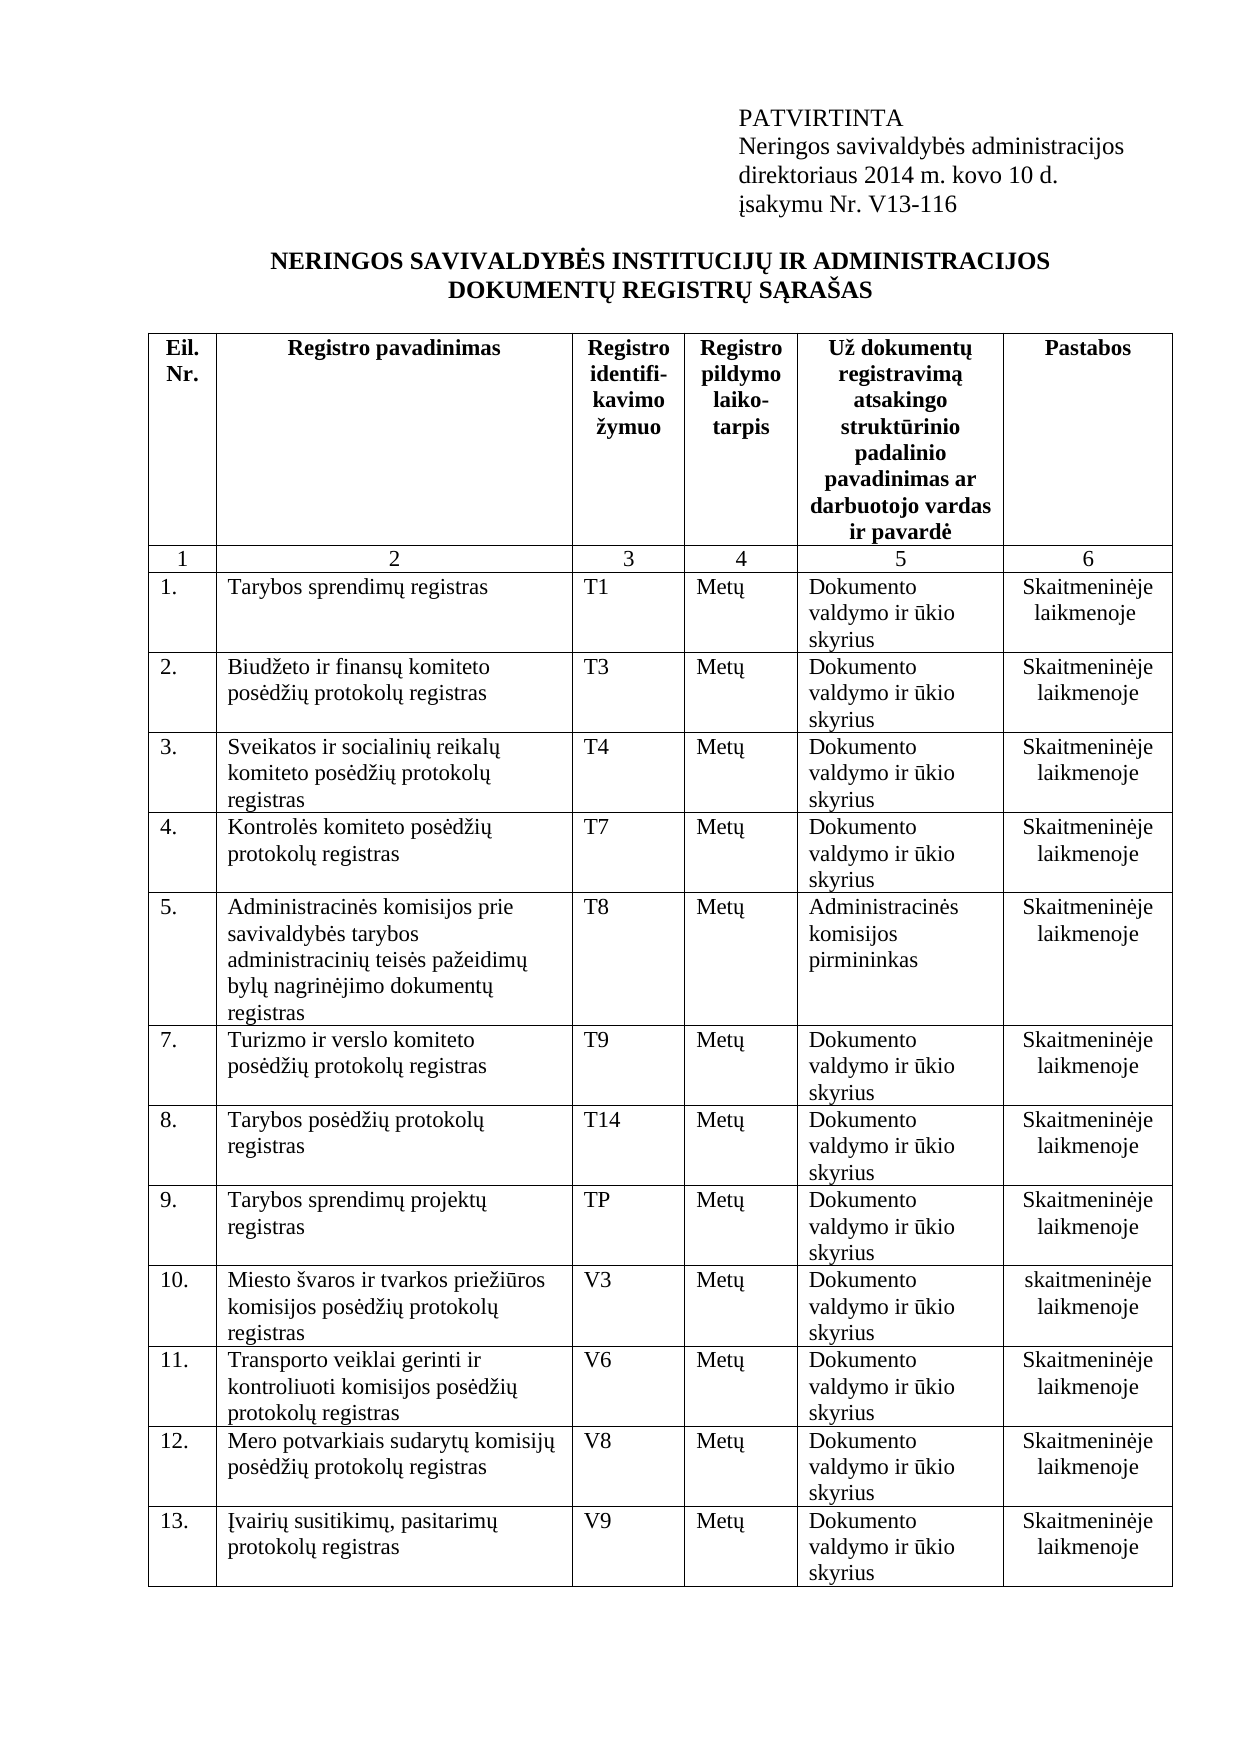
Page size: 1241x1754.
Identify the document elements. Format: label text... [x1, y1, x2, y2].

table_cell Skaitmeninėje laikmenoje [1004, 1507, 1172, 1586]
table_cell 1. [149, 573, 216, 652]
table_cell Skaitmeninėje laikmenoje [1004, 733, 1172, 812]
table_cell 3. [149, 733, 216, 812]
table_cell 4. [149, 813, 216, 892]
text NERINGOS SAVIVALDYBĖS INSTITUCIJŲ IR ADMINISTRACIJOS [177, 246, 1144, 275]
table_cell Skaitmeninėje laikmenoje [1004, 1427, 1172, 1506]
table_cell 11. [149, 1347, 216, 1426]
table_cell Dokumento valdymo ir ūkio skyrius [798, 653, 1003, 732]
table_header Pastabos [1004, 334, 1172, 544]
table_cell Mero potvarkiais sudarytų komisijų posėdžių protokolų registras [217, 1427, 572, 1506]
text direktoriaus 2014 m. kovo 10 d. [177, 160, 1144, 189]
table_cell Miesto švaros ir tvarkos priežiūros komisijos posėdžių protokolų registras [217, 1266, 572, 1346]
table_cell Metų [685, 1266, 797, 1346]
table_cell V3 [573, 1266, 684, 1346]
table_cell V8 [573, 1427, 684, 1506]
table_cell Įvairių susitikimų, pasitarimų protokolų registras [217, 1507, 572, 1586]
table_cell Administracinės komisijos prie savivaldybės tarybos administracinių teisės pažeidimų bylų nagrinėjimo dokumentų registras [217, 893, 572, 1025]
table_cell Metų [685, 1507, 797, 1586]
table_cell Metų [685, 653, 797, 732]
table_cell Tarybos posėdžių protokolų registras [217, 1106, 572, 1185]
text PATVIRTINTA [738, 103, 1144, 131]
table_cell Dokumento valdymo ir ūkio skyrius [798, 1427, 1003, 1506]
table_cell T7 [573, 813, 684, 892]
text Neringos savivaldybės administracijos [177, 131, 1144, 160]
table_cell 9. [149, 1186, 216, 1265]
table_cell Biudžeto ir finansų komiteto posėdžių protokolų registras [217, 653, 572, 732]
table_cell 5. [149, 893, 216, 1025]
table_cell skaitmeninėje laikmenoje [1004, 1266, 1172, 1346]
table_cell Dokumento valdymo ir ūkio skyrius [798, 1266, 1003, 1346]
table_cell 3 [573, 546, 684, 572]
table_cell T14 [573, 1106, 684, 1185]
table_header Eil.Nr. [149, 334, 216, 544]
table_cell 2 [217, 546, 572, 572]
table_cell 8. [149, 1106, 216, 1185]
table_cell Dokumento valdymo ir ūkio skyrius [798, 813, 1003, 892]
table_header Už dokumentų registravimą atsakingo struktūrinio padalinio pavadinimas ar darbuotojo vardas ir pavardė [798, 334, 1003, 544]
table_cell Skaitmeninėje laikmenoje [1004, 573, 1172, 652]
table_cell Dokumento valdymo ir ūkio skyrius [798, 1026, 1003, 1105]
table_cell Kontrolės komiteto posėdžių protokolų registras [217, 813, 572, 892]
table_cell Metų [685, 1427, 797, 1506]
table_header Registro identifi-kavimo žymuo [573, 334, 684, 544]
table_cell Metų [685, 893, 797, 1025]
table_cell Tarybos sprendimų registras [217, 573, 572, 652]
table_cell Dokumento valdymo ir ūkio skyrius [798, 1347, 1003, 1426]
table_cell T8 [573, 893, 684, 1025]
table_cell 4 [685, 546, 797, 572]
table_cell Dokumento valdymo ir ūkio skyrius [798, 1186, 1003, 1265]
table_cell Metų [685, 1186, 797, 1265]
table_cell Dokumento valdymo ir ūkio skyrius [798, 573, 1003, 652]
table_cell Skaitmeninėje laikmenoje [1004, 1106, 1172, 1185]
table_cell Turizmo ir verslo komiteto posėdžių protokolų registras [217, 1026, 572, 1105]
table_cell Skaitmeninėje laikmenoje [1004, 893, 1172, 1025]
table_cell Skaitmeninėje laikmenoje [1004, 1186, 1172, 1265]
table_cell Skaitmeninėje laikmenoje [1004, 813, 1172, 892]
table_cell V6 [573, 1347, 684, 1426]
table_cell Metų [685, 733, 797, 812]
table_cell Skaitmeninėje laikmenoje [1004, 1026, 1172, 1105]
table_cell 12. [149, 1427, 216, 1506]
table_cell Metų [685, 1347, 797, 1426]
table_cell T4 [573, 733, 684, 812]
table_cell Skaitmeninėje laikmenoje [1004, 653, 1172, 732]
table_header Registro pildymo laiko-tarpis [685, 334, 797, 544]
table_cell Administracinės komisijos pirmininkas [798, 893, 1003, 1025]
table_cell 6 [1004, 546, 1172, 572]
table_cell Metų [685, 1106, 797, 1185]
table_cell Metų [685, 1026, 797, 1105]
text įsakymu Nr. V13-116 [177, 189, 1144, 218]
table_cell T1 [573, 573, 684, 652]
table_cell Metų [685, 813, 797, 892]
table_cell Dokumento valdymo ir ūkio skyrius [798, 733, 1003, 812]
table_cell 1 [149, 546, 216, 572]
table_cell 7. [149, 1026, 216, 1105]
table_cell Tarybos sprendimų projektų registras [217, 1186, 572, 1265]
table_cell T3 [573, 653, 684, 732]
table_cell Skaitmeninėje laikmenoje [1004, 1347, 1172, 1426]
table_cell V9 [573, 1507, 684, 1586]
table_cell Dokumento valdymo ir ūkio skyrius [798, 1507, 1003, 1586]
text DOKUMENTŲ REGISTRŲ SĄRAŠAS [177, 275, 1144, 304]
table_cell Metų [685, 573, 797, 652]
table_cell Dokumento valdymo ir ūkio skyrius [798, 1106, 1003, 1185]
table_cell T9 [573, 1026, 684, 1105]
table_header Registro pavadinimas [217, 334, 572, 544]
table_cell 13. [149, 1507, 216, 1586]
table_cell 2. [149, 653, 216, 732]
table_cell 10. [149, 1266, 216, 1346]
table_cell Transporto veiklai gerinti ir kontroliuoti komisijos posėdžių protokolų registras [217, 1347, 572, 1426]
table_cell TP [573, 1186, 684, 1265]
table_cell 5 [798, 546, 1003, 572]
table_cell Sveikatos ir socialinių reikalų komiteto posėdžių protokolų registras [217, 733, 572, 812]
